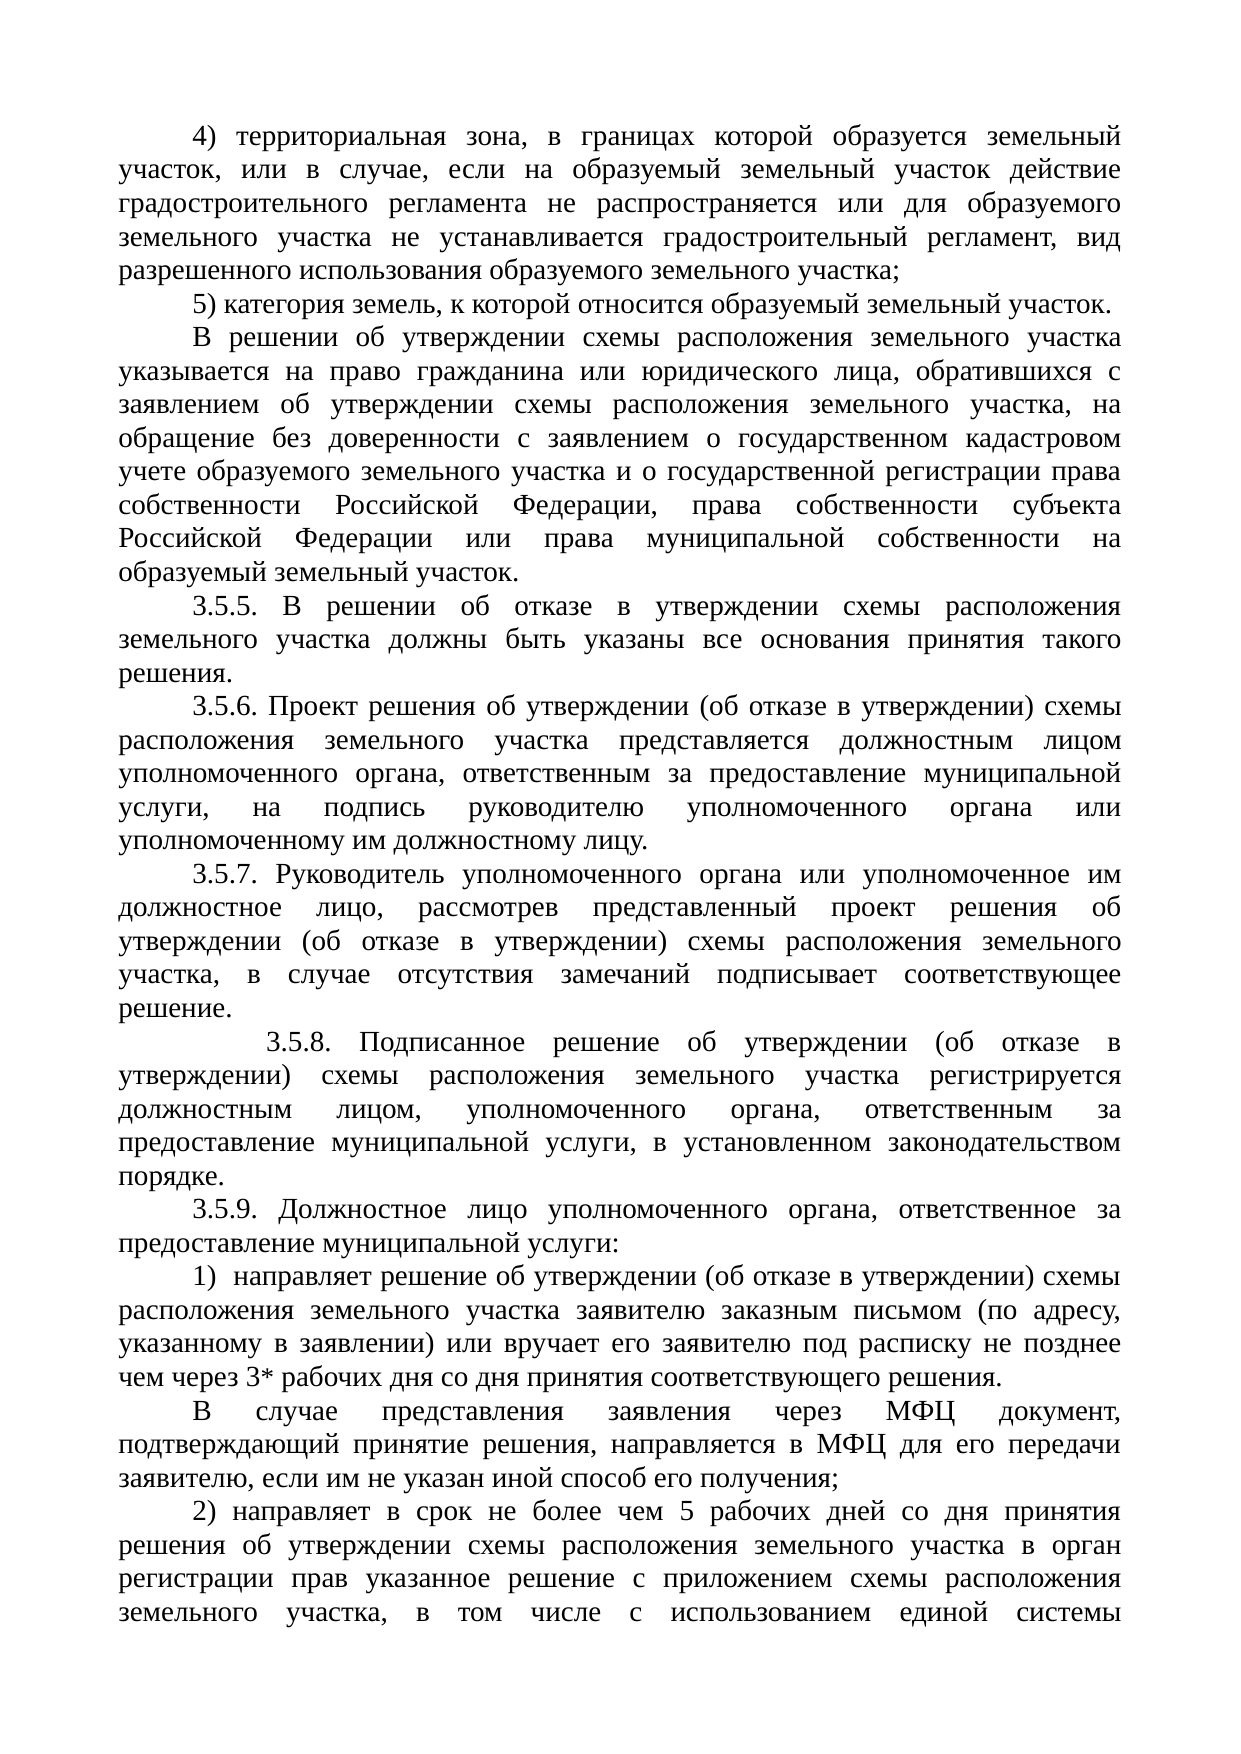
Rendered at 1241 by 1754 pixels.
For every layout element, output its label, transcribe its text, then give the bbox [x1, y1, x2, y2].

text 3.5.8. Подписанное решение об утверждении (об отказе в утверждении) схемы расположения земельного участка регистрируется должностным лицом, уполномоченного органа, ответственным за предоставление муниципальной услуги, в установленном законодательством порядке. [118, 1024, 1122, 1191]
text 1) направляет решение об утверждении (об отказе в утверждении) схемы расположения земельного участка заявителю заказным письмом (по адресу, указанному в заявлении) или вручает его заявителю под расписку не позднее чем через 3* рабочих дня со дня принятия соответствующего решения. [118, 1258, 1122, 1393]
text 5) категория земель, к которой относится образуемый земельный участок. [118, 286, 1122, 319]
text 3.5.7. Руководитель уполномоченного органа или уполномоченное им должностное лицо, рассмотрев представленный проект решения об утверждении (об отказе в утверждении) схемы расположения земельного участка, в случае отсутствия замечаний подписывает соответствующее решение. [118, 856, 1122, 1024]
text В решении об утверждении схемы расположения земельного участка указывается на право гражданина или юридического лица, обратившихся с заявлением об утверждении схемы расположения земельного участка, на обращение без доверенности с заявлением о государственном кадастровом учете образуемого земельного участка и о государственной регистрации права собственности Российской Федерации, права собственности субъекта Российской Федерации или права муниципальной собственности на образуемый земельный участок. [118, 319, 1122, 588]
text 2) направляет в срок не более чем 5 рабочих дней со дня принятия решения об утверждении схемы расположения земельного участка в орган регистрации прав указанное решение с приложением схемы расположения земельного участка, в том числе с использованием единой системы [118, 1493, 1122, 1627]
text 4) территориальная зона, в границах которой образуется земельный участок, или в случае, если на образуемый земельный участок действие градостроительного регламента не распространяется или для образуемого земельного участка не устанавливается градостроительный регламент, вид разрешенного использования образуемого земельного участка; [118, 118, 1122, 286]
text 3.5.6. Проект решения об утверждении (об отказе в утверждении) схемы расположения земельного участка представляется должностным лицом уполномоченного органа, ответственным за предоставление муниципальной услуги, на подпись руководителю уполномоченного органа или уполномоченному им должностному лицу. [118, 688, 1122, 856]
text В случае представления заявления через МФЦ документ, подтверждающий принятие решения, направляется в МФЦ для его передачи заявителю, если им не указан иной способ его получения; [118, 1393, 1122, 1493]
text 3.5.5. В решении об отказе в утверждении схемы расположения земельного участка должны быть указаны все основания принятия такого решения. [118, 588, 1122, 688]
text 3.5.9. Должностное лицо уполномоченного органа, ответственное за предоставление муниципальной услуги: [118, 1191, 1122, 1258]
